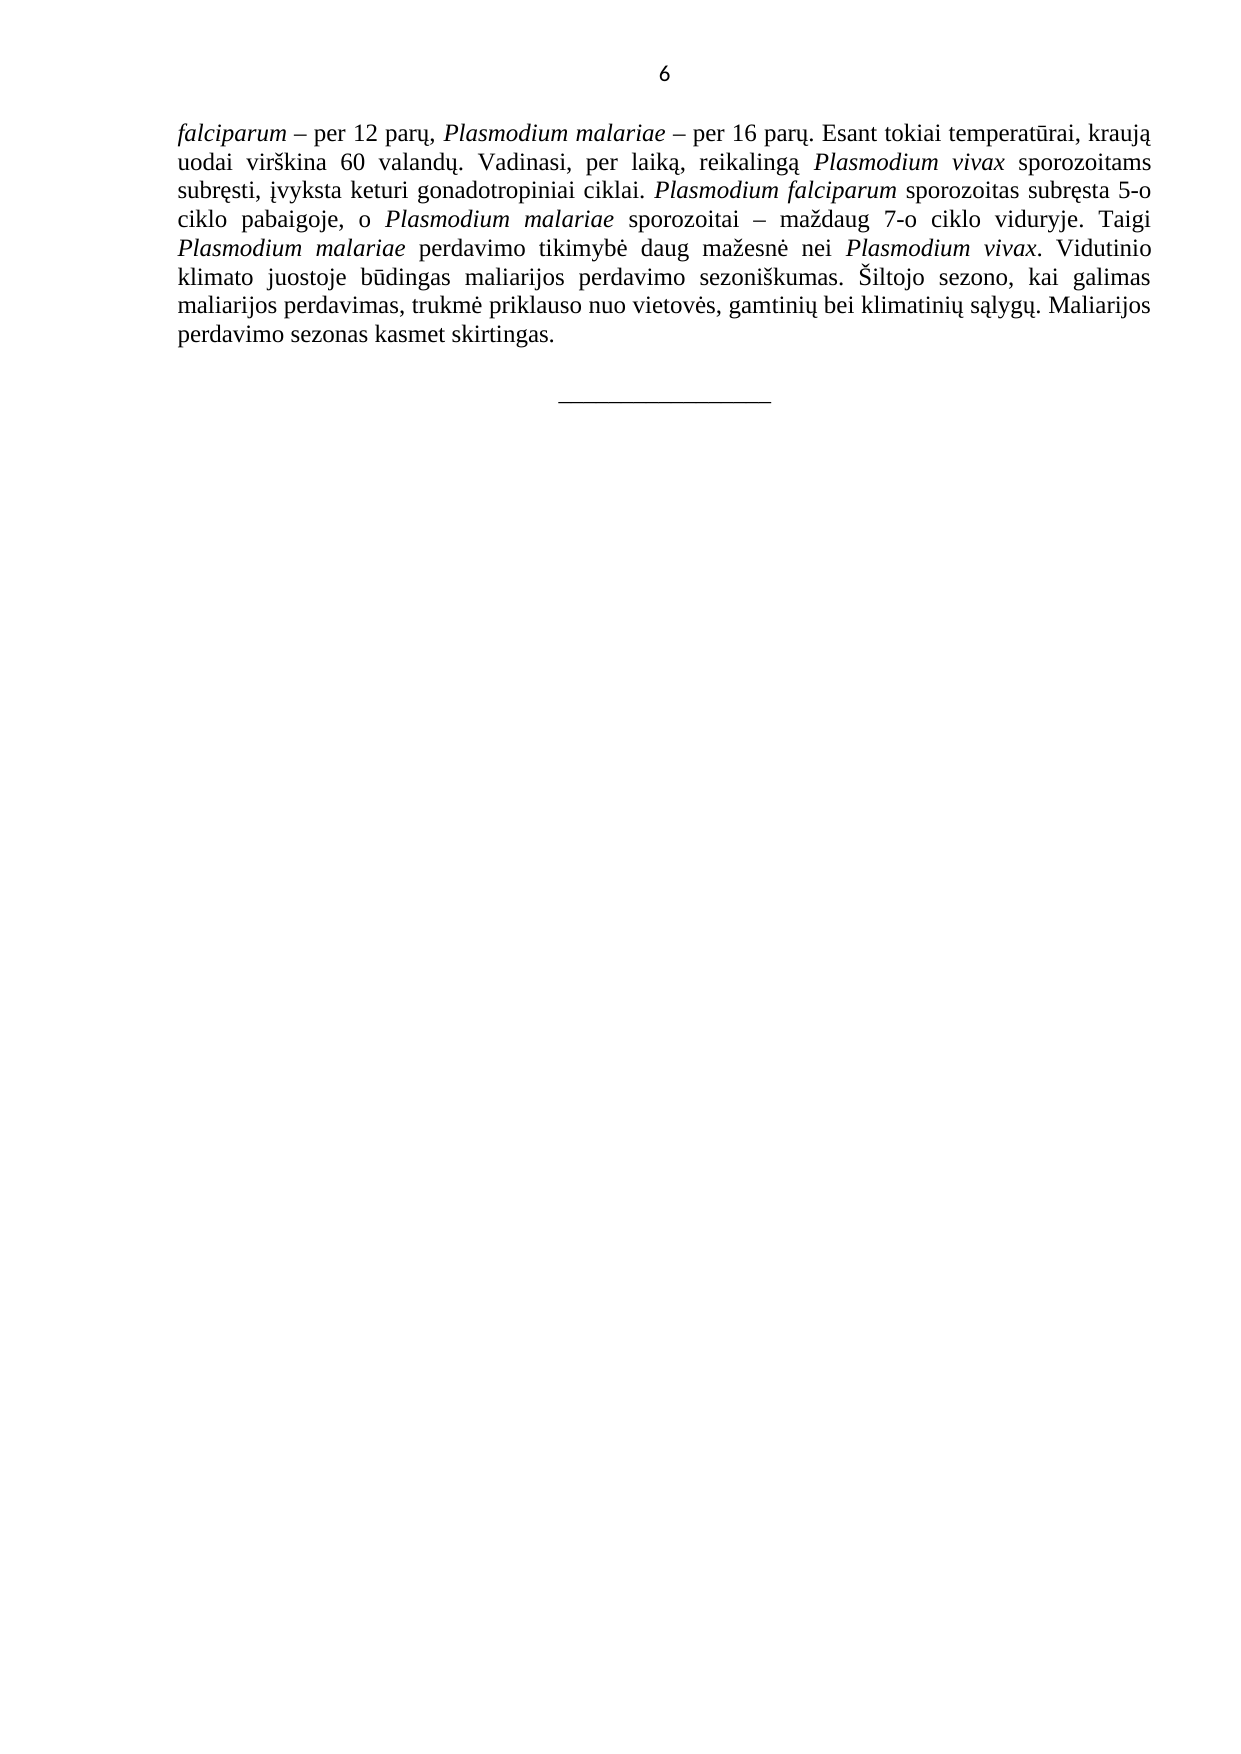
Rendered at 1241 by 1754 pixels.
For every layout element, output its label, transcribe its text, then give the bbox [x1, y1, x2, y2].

text _________________ [177, 377, 1152, 406]
text falciparum – per 12 parų, Plasmodium malariae – per 16 parų. Esant tokiai temperatūrai, kraują uodai virškina 60 valandų. Vadinasi, per laiką, reikalingą Plasmodium vivax sporozoitams subręsti, įvyksta keturi gonadotropiniai ciklai. Plasmodium falciparum sporozoitas subręsta 5-o ciklo pabaigoje, o Plasmodium malariae sporozoitai – maždaug 7-o ciklo viduryje. Taigi Plasmodium malariae perdavimo tikimybė daug mažesnė nei Plasmodium vivax. Vidutinio klimato juostoje būdingas maliarijos perdavimo sezoniškumas. Šiltojo sezono, kai galimas maliarijos perdavimas, trukmė priklauso nuo vietovės, gamtinių bei klimatinių sąlygų. Maliarijos perdavimo sezonas kasmet skirtingas. [177, 118, 1152, 348]
